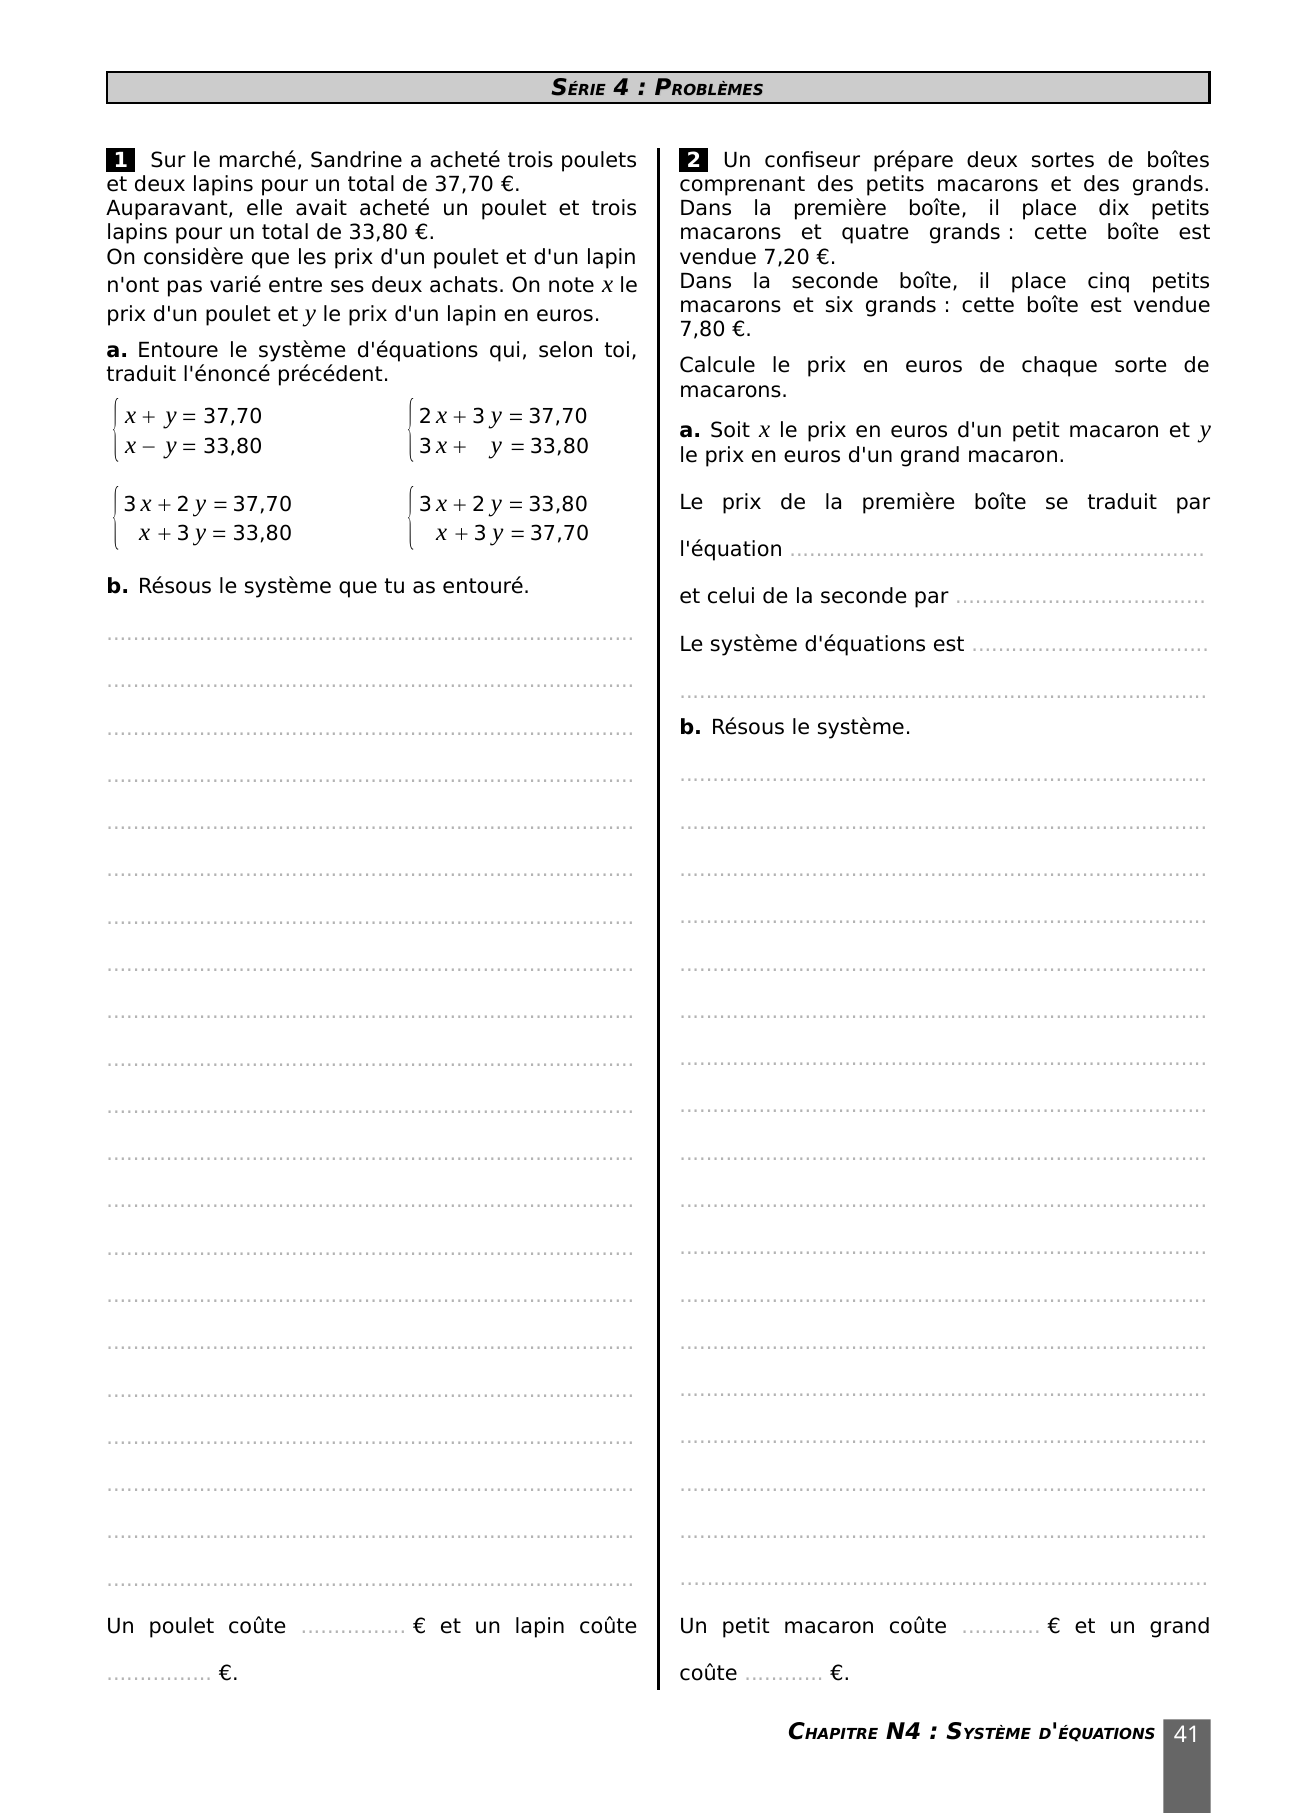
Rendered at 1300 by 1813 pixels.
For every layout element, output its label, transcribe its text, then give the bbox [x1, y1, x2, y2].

text ................................................................................ [106, 1213, 638, 1260]
text ................................................................................ [679, 1070, 1211, 1118]
text ................................................................................ [106, 1071, 638, 1118]
list Sur le marché, Sandrine a acheté trois poulets et deux lapins pour un total de 37,70 €. [106, 148, 638, 196]
text ................................................................................ [106, 598, 638, 645]
text ................................................................................ [106, 929, 638, 976]
list On considère que les prix d'un poulet et d'un lapin n'ont pas varié entre ses deux achats. On note x le prix d'un poulet et y le prix d'un lapin en euros. [106, 245, 638, 326]
text ................................................................................ [679, 739, 1211, 787]
list Auparavant, elle avait acheté un poulet et trois lapins pour un total de 33,80 €. [106, 196, 638, 245]
text Le prix de la première boîte se traduit par l'équation ............................................................... [679, 467, 1211, 561]
text Un poulet coûte ................ € et un lapin coûte ................ €. [106, 1591, 638, 1686]
text ................................................................................ [106, 1024, 638, 1071]
text ................................................................................ [106, 740, 638, 787]
text ................................................................................ [106, 1544, 638, 1591]
list Entoure le système d'équations qui, selon toi, traduit l'énoncé précédent. [106, 338, 638, 387]
text Le système d'équations est .................................... [679, 609, 1211, 656]
text ................................................................................ [106, 693, 638, 740]
text ................................................................................ [679, 881, 1211, 928]
text ................................................................................ [106, 1260, 638, 1307]
text ................................................................................ [106, 834, 638, 882]
text ................................................................................ [106, 1166, 638, 1213]
text ................................................................................ [679, 1449, 1211, 1496]
text ................................................................................ [679, 976, 1211, 1023]
text ................................................................................ [106, 1307, 638, 1355]
text ................................................................................................................................................................ [679, 1118, 1211, 1212]
list Soit x le prix en euros d'un petit macaron et y le prix en euros d'un grand macaron. [679, 414, 1211, 467]
text ................................................................................ [106, 1402, 638, 1449]
list Résous le système que tu as entouré. [106, 574, 638, 598]
text ................................................................................................................................................................ [679, 1307, 1211, 1401]
text ................................................................................ [106, 645, 638, 693]
text ................................................................................ [106, 1449, 638, 1497]
text ................................................................................ [679, 787, 1211, 834]
text ................................................................................ [679, 834, 1211, 881]
text ................................................................................ [106, 1118, 638, 1166]
text ................................................................................ [106, 1355, 638, 1402]
text ................................................................................ [679, 656, 1211, 703]
text ................................................................................ [679, 1401, 1211, 1449]
list Résous le système. [679, 715, 1211, 739]
list Un confiseur prépare deux sortes de boîtes comprenant des petits macarons et des grands. Dans la première boîte, il place dix petits macarons et quatre grands : cette boîte est vendue 7,20 €. [679, 148, 1211, 269]
text ................................................................................ [106, 882, 638, 929]
text ................................................................................ [106, 787, 638, 834]
text ................................................................................ [106, 1497, 638, 1544]
text et celui de la seconde par ...................................... [679, 561, 1211, 609]
text ................................................................................ [679, 1496, 1211, 1543]
list Calcule le prix en euros de chaque sorte de macarons. [679, 353, 1211, 402]
text ................................................................................ [679, 1023, 1211, 1070]
text ................................................................................ [679, 1212, 1211, 1259]
text ................................................................................ [679, 928, 1211, 976]
text ................................................................................ [679, 1259, 1211, 1307]
text …............................................................................. [679, 1543, 1211, 1591]
text Un petit macaron coûte ............ € et un grand coûte ............ €. [679, 1591, 1211, 1685]
text ................................................................................ [106, 976, 638, 1024]
list Dans la seconde boîte, il place cinq petits macarons et six grands : cette boîte est vendue 7,80 €. [679, 269, 1211, 342]
